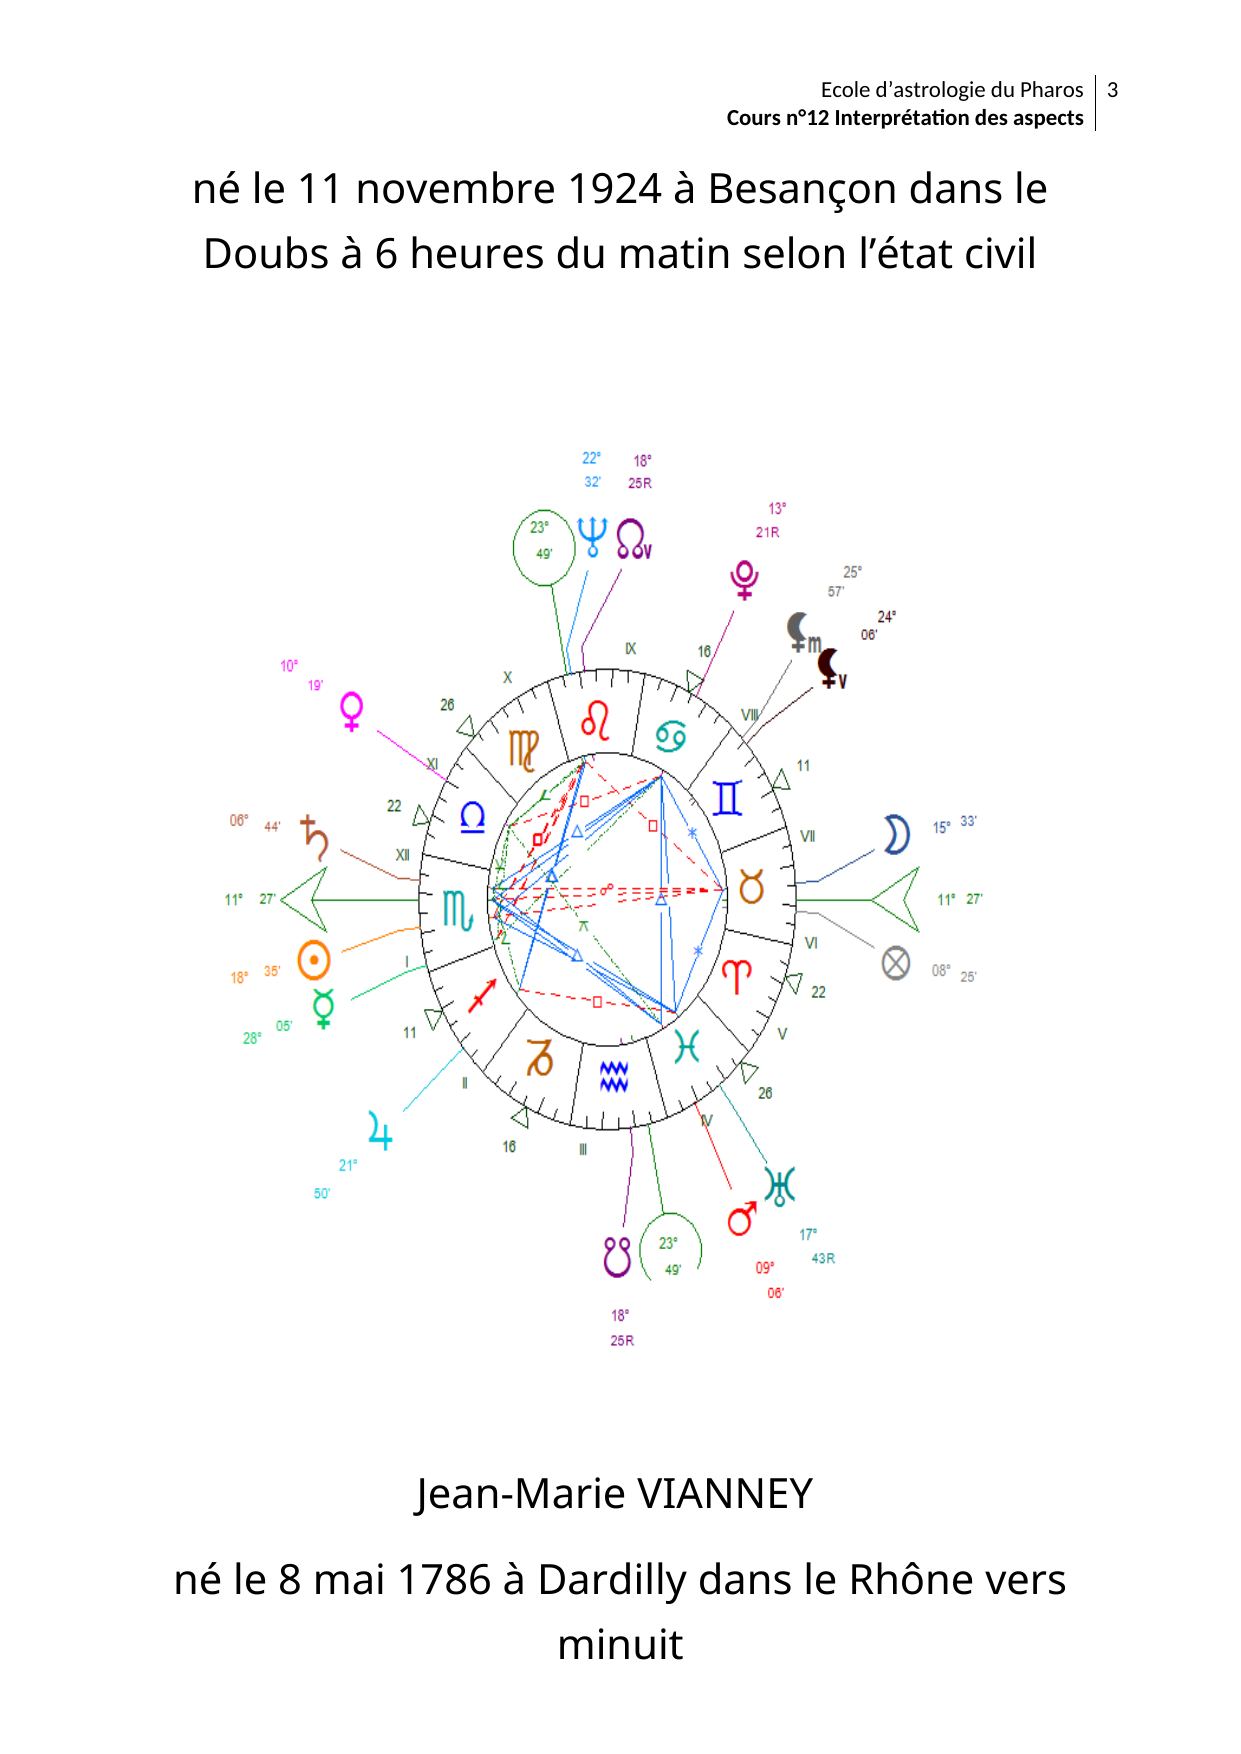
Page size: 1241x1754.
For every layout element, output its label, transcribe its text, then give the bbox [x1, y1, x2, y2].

text né le 11 novembre 1924 à Besançon dans le Doubs à 6 heures du matin selon l’état civil [148, 159, 1093, 281]
text Jean-Marie VIANNEY [148, 1464, 1093, 1520]
text né le 8 mai 1786 à Dardilly dans le Rhône vers minuit [148, 1550, 1093, 1672]
